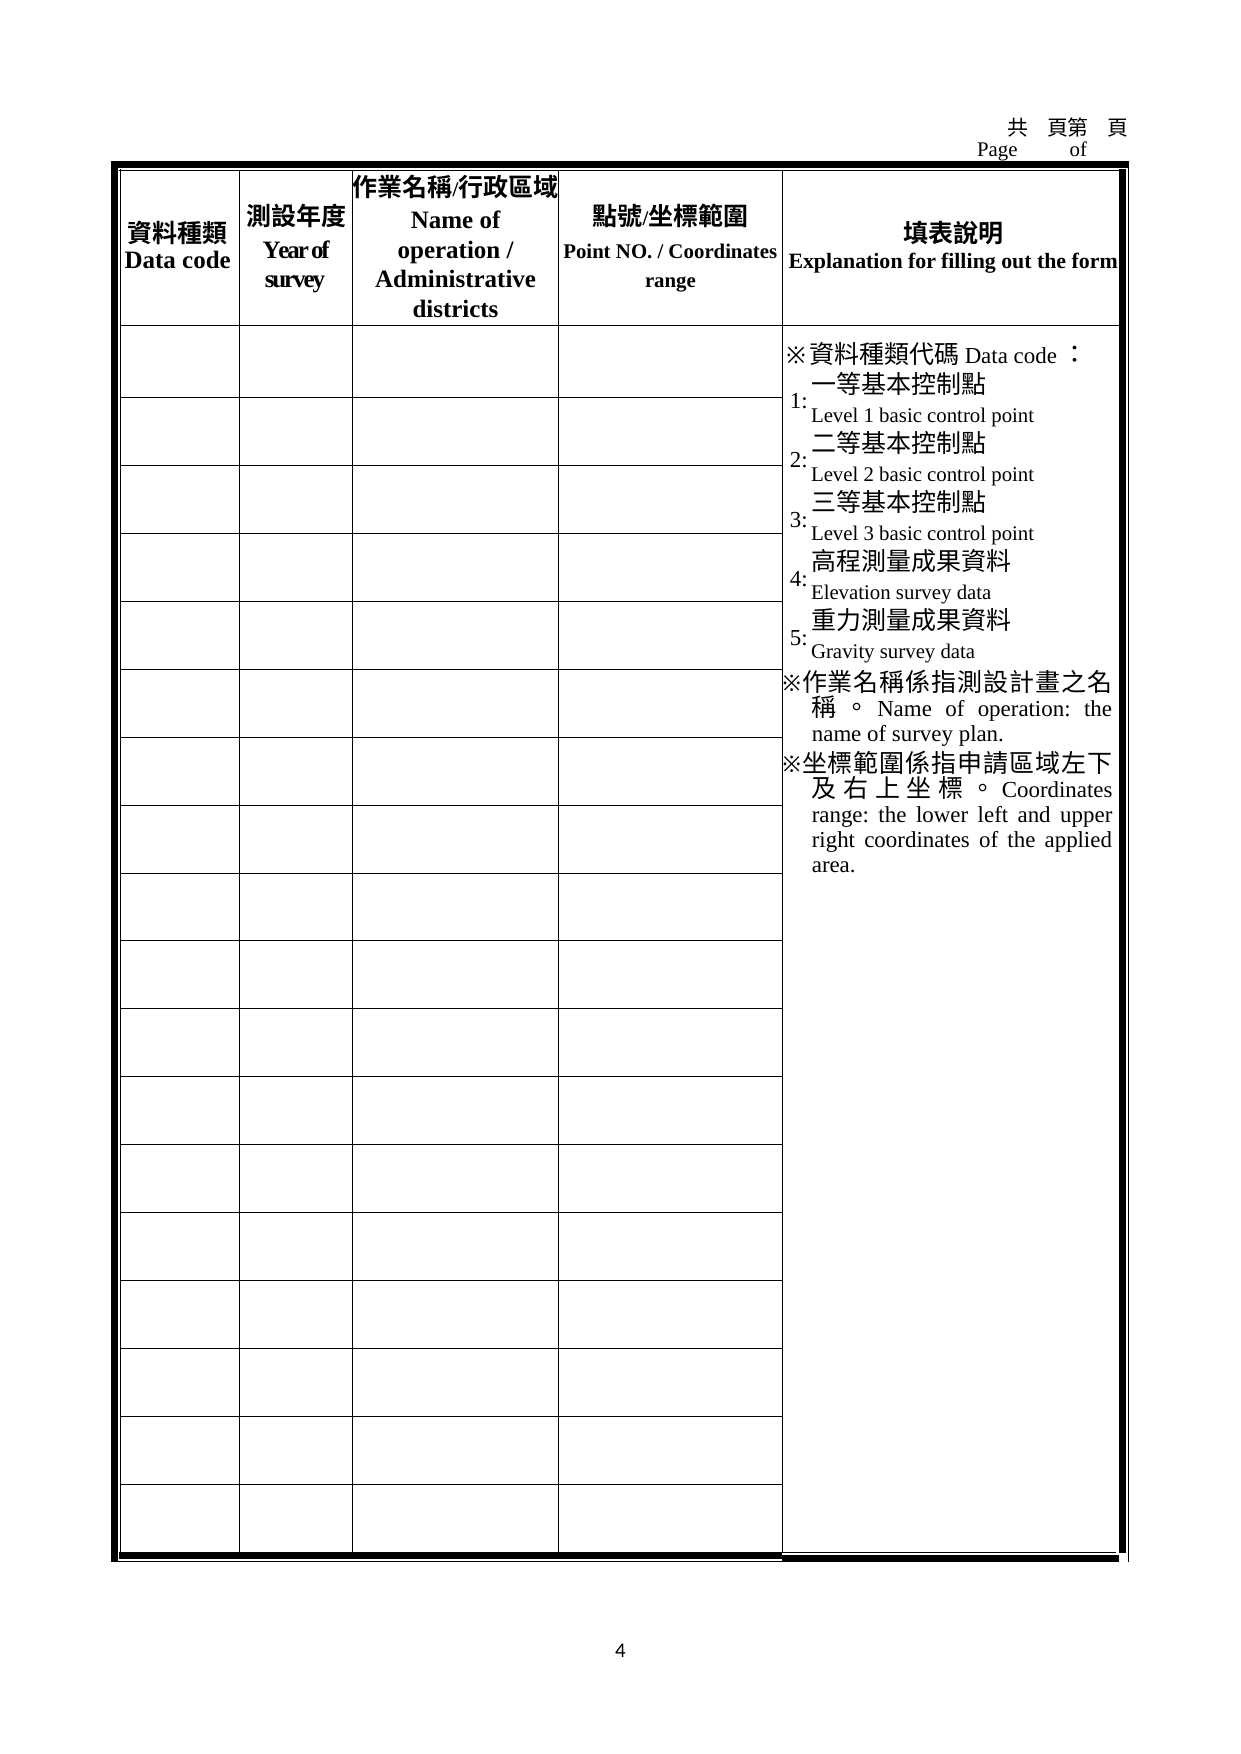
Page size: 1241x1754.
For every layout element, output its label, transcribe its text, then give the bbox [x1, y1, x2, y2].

table_cell [121, 1077, 239, 1144]
table_cell [240, 806, 352, 872]
table_cell [121, 466, 239, 533]
table_cell [240, 466, 352, 533]
table_cell [121, 1485, 239, 1552]
table_cell 二等基本控制點 Level 2 basic control point [811, 429, 1119, 488]
table_cell [559, 1145, 782, 1212]
table_cell 3: [783, 488, 811, 547]
table_cell 高程測量成果資料 Elevation survey data [811, 547, 1119, 606]
table_cell [353, 534, 558, 601]
table_header 填表說明 Explanation for filling out the form [783, 171, 1119, 324]
table_header 點號/坐標範圍 Point NO. / Coordinates range [559, 171, 782, 324]
table_cell [353, 1213, 558, 1280]
table_cell [121, 1145, 239, 1212]
table_cell [559, 1281, 782, 1348]
table_cell [121, 326, 239, 397]
table_cell [353, 806, 558, 872]
subtitle Page of [112, 140, 1087, 161]
table_header 1: [783, 370, 811, 429]
table_cell [240, 670, 352, 737]
table_cell [240, 1145, 352, 1212]
subtitle 共 頁第 頁 [112, 119, 1128, 140]
table_cell [559, 466, 782, 533]
table_cell [559, 398, 782, 465]
table_cell [121, 670, 239, 737]
table_cell [240, 941, 352, 1008]
table_cell [353, 738, 558, 804]
table_cell [240, 1485, 352, 1552]
table_cell [353, 1077, 558, 1144]
table_cell [559, 326, 782, 397]
table_cell [240, 1281, 352, 1348]
table_cell [121, 941, 239, 1008]
table_cell 重力測量成果資料 Gravity survey data [811, 606, 1119, 665]
table_cell [240, 1417, 352, 1484]
table_cell [240, 1349, 352, 1416]
table_cell [240, 398, 352, 465]
table_cell [353, 941, 558, 1008]
table_cell ※資料種類代碼Data code ： [783, 326, 1119, 370]
table_cell [240, 874, 352, 940]
table_cell [353, 398, 558, 465]
table_cell [121, 874, 239, 940]
table_header 測設年度 Year of survey [240, 171, 352, 324]
table_cell ※作業名稱係指測設計畫之名稱。Name of operation: the name of survey plan. ※坐標範圍係指申請區域左下及右上坐標。Coordinates range: the lower left and upper right coordinates of the applied area. [783, 665, 1119, 1552]
table_cell 三等基本控制點 Level 3 basic control point [811, 488, 1119, 547]
table_cell [121, 1349, 239, 1416]
table_cell [559, 670, 782, 737]
table_cell [121, 398, 239, 465]
table_cell [353, 1417, 558, 1484]
table_cell [559, 534, 782, 601]
table_cell [559, 738, 782, 804]
table_cell [353, 466, 558, 533]
table_cell [559, 1009, 782, 1076]
table_header 資料種類 Data code [121, 171, 239, 324]
table_cell [353, 602, 558, 669]
table_cell [353, 874, 558, 940]
table_cell [121, 806, 239, 872]
table_cell 4: [783, 547, 811, 606]
table_cell [121, 1417, 239, 1484]
table_cell [240, 534, 352, 601]
table_cell [121, 1281, 239, 1348]
table_cell [240, 1009, 352, 1076]
table_header 作業名稱/行政區域 Name of operation / Administrative districts [353, 171, 558, 324]
table_cell [353, 326, 558, 397]
table_cell [240, 602, 352, 669]
table_cell 5: [783, 606, 811, 665]
table_cell [240, 1077, 352, 1144]
table_cell [121, 602, 239, 669]
table_cell [353, 1009, 558, 1076]
table_cell [353, 1485, 558, 1552]
table_cell [559, 1349, 782, 1416]
table_cell [353, 670, 558, 737]
table_cell [353, 1145, 558, 1212]
table_cell [240, 1213, 352, 1280]
table_cell [559, 1485, 782, 1552]
table_cell [559, 602, 782, 669]
table_cell [559, 1213, 782, 1280]
table_cell [559, 941, 782, 1008]
table_cell [559, 1077, 782, 1144]
table_cell [121, 1213, 239, 1280]
table_header 一等基本控制點 Level 1 basic control point [811, 370, 1119, 429]
table_cell [121, 1009, 239, 1076]
table_cell [121, 534, 239, 601]
table_cell [353, 1349, 558, 1416]
table_cell [559, 806, 782, 872]
table_cell 2: [783, 429, 811, 488]
table_cell [559, 1417, 782, 1484]
table_cell [240, 326, 352, 397]
table_cell [240, 738, 352, 804]
table_cell [353, 1281, 558, 1348]
table_cell [121, 738, 239, 804]
table_cell [559, 874, 782, 940]
